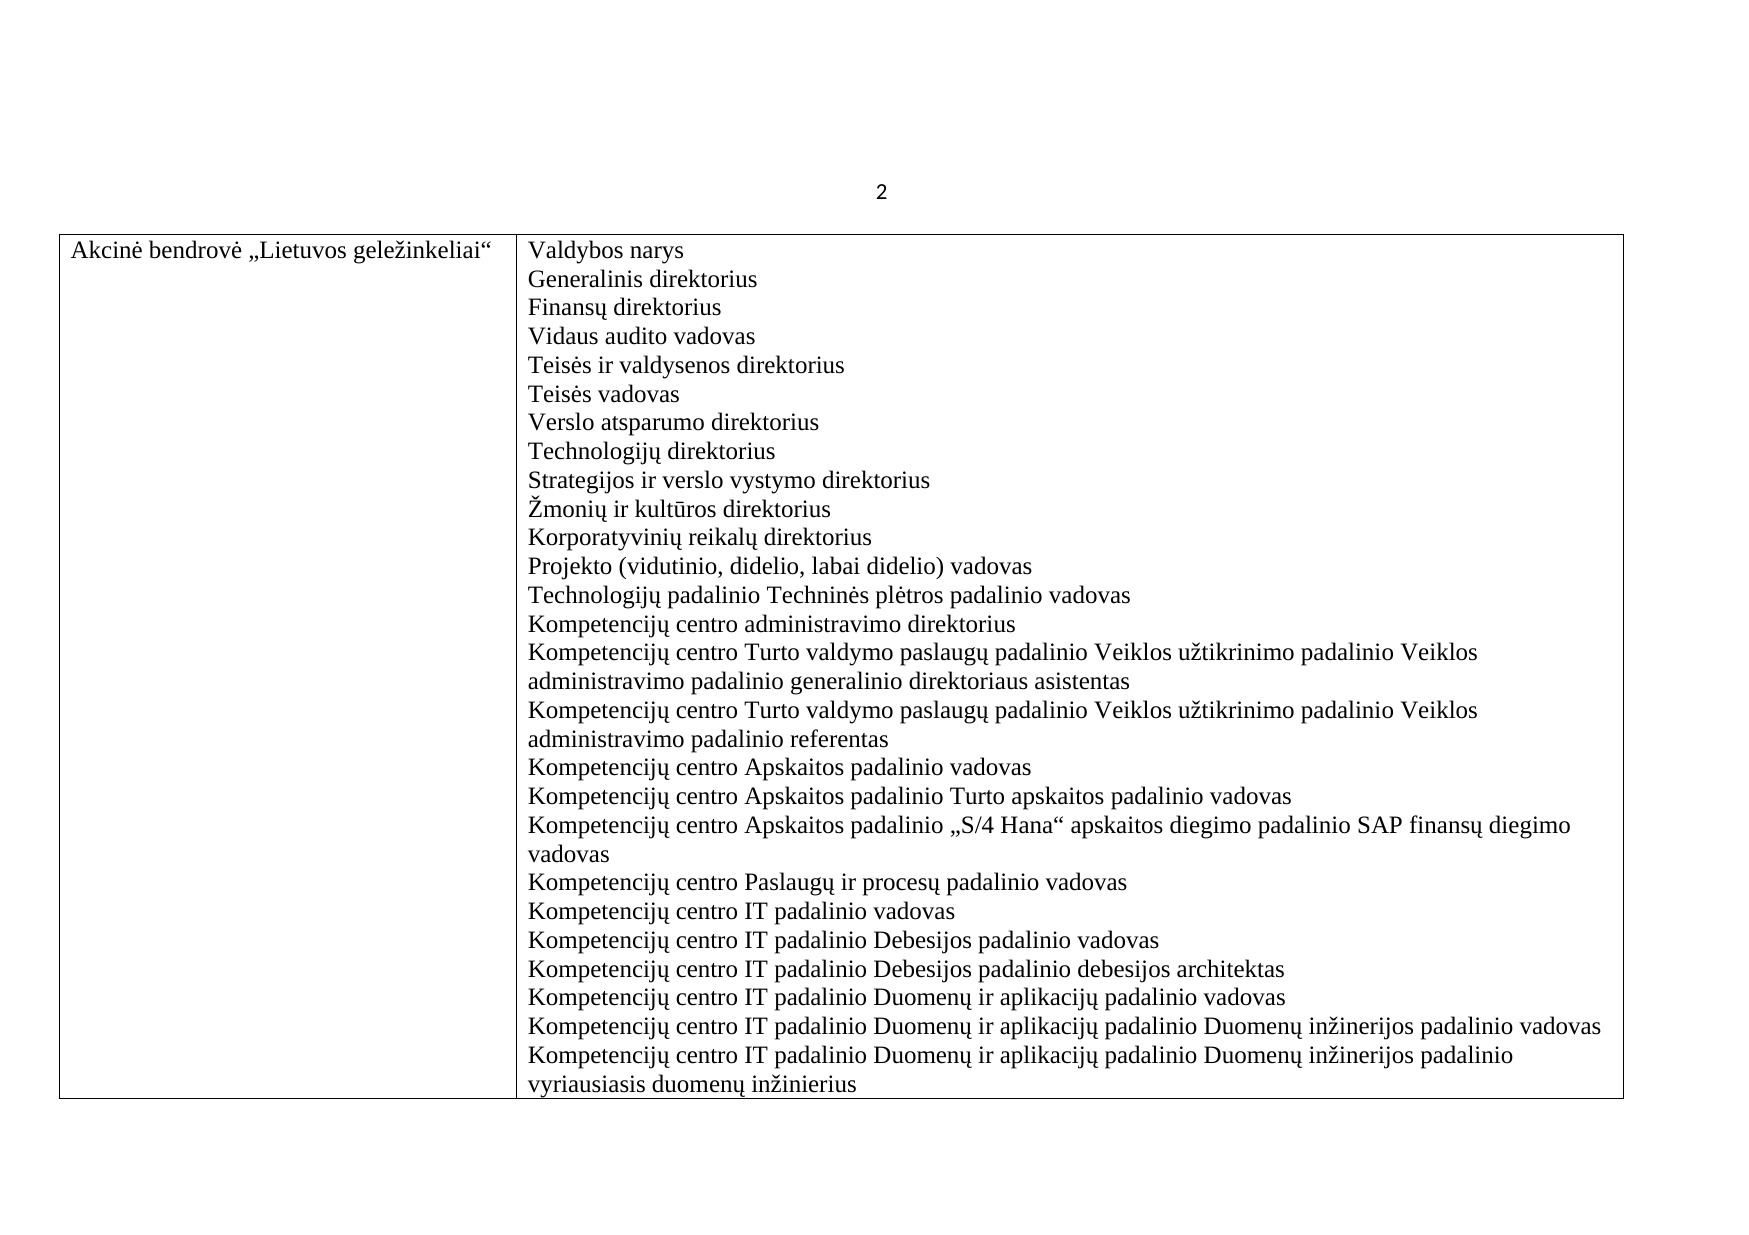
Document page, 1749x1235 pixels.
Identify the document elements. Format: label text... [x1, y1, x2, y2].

table_cell Valdybos narys Generalinis direktorius Finansų direktorius Vidaus audito vadovas Teisės ir valdysenos direktorius Teisės vadovas Verslo atsparumo direktorius Technologijų direktorius Strategijos ir verslo vystymo direktorius Žmonių ir kultūros direktorius Korporatyvinių reikalų direktorius Projekto (vidutinio, didelio, labai didelio) vadovas Technologijų padalinio Techninės plėtros padalinio vadovas Kompetencijų centro administravimo direktorius Kompetencijų centro Turto valdymo paslaugų padalinio Veiklos užtikrinimo padalinio Veiklos administravimo padalinio generalinio direktoriaus asistentas Kompetencijų centro Turto valdymo paslaugų padalinio Veiklos užtikrinimo padalinio Veiklos administravimo padalinio referentas Kompetencijų centro Apskaitos padalinio vadovas Kompetencijų centro Apskaitos padalinio Turto apskaitos padalinio vadovas Kompetencijų centro Apskaitos padalinio „S/4 Hana“ apskaitos diegimo padalinio SAP finansų diegimo vadovas Kompetencijų centro Paslaugų ir procesų padalinio vadovas Kompetencijų centro IT padalinio vadovas Kompetencijų centro IT padalinio Debesijos padalinio vadovas Kompetencijų centro IT padalinio Debesijos padalinio debesijos architektas Kompetencijų centro IT padalinio Duomenų ir aplikacijų padalinio vadovas Kompetencijų centro IT padalinio Duomenų ir aplikacijų padalinio Duomenų inžinerijos padalinio vadovas Kompetencijų centro IT padalinio Duomenų ir aplikacijų padalinio Duomenų inžinerijos padalinio vyriausiasis duomenų inžinierius [517, 235, 1623, 1097]
table_cell Akcinė bendrovė „Lietuvos geležinkeliai“ [60, 235, 516, 1097]
